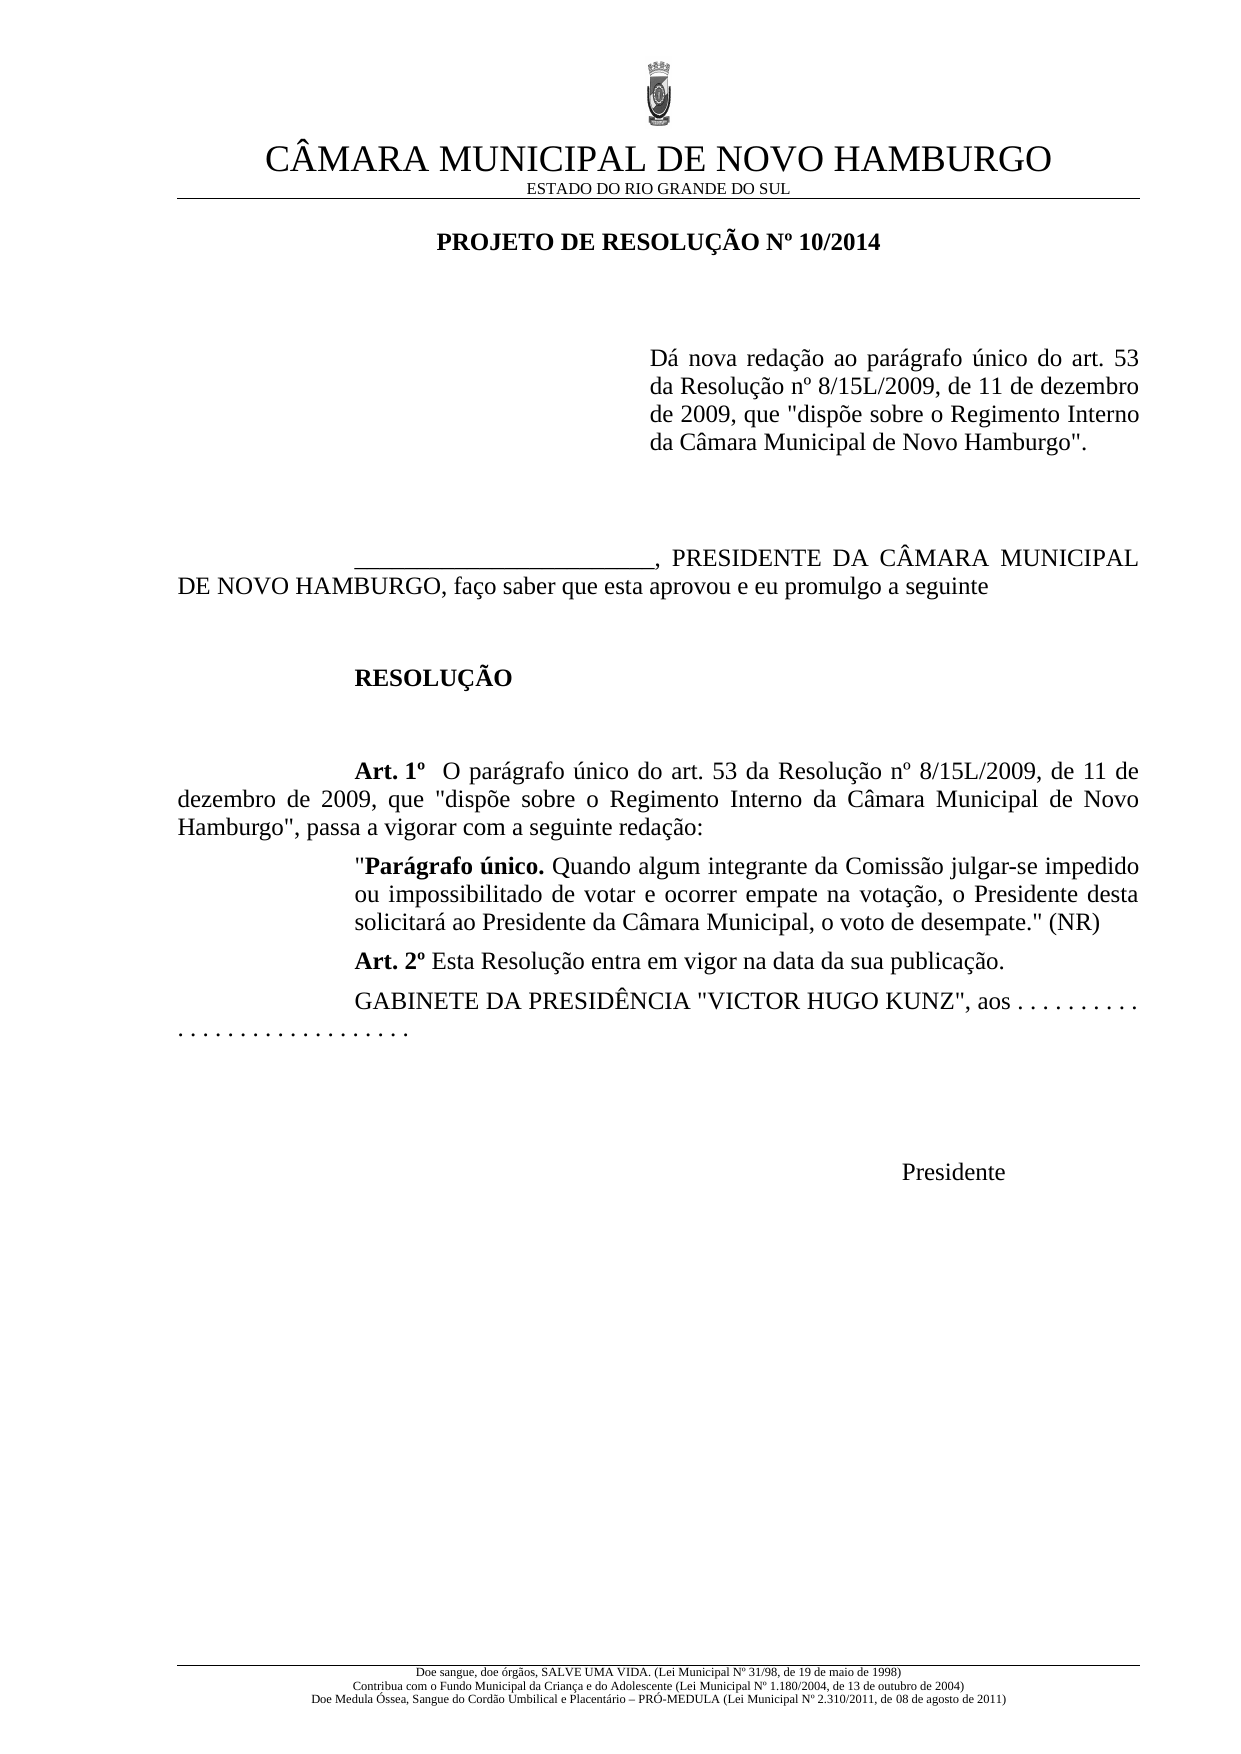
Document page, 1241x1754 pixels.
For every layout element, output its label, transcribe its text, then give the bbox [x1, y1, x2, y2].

text PROJETO DE RESOLUÇÃO Nº 10/2014 [177, 228, 1140, 256]
text Art. 1º O parágrafo único do art. 53 da Resolução nº 8/15L/2009, de 11 de dezembro de 2009, que "dispõe sobre o Regimento Interno da Câmara Municipal de Novo Hamburgo", passa a vigorar com a seguinte redação: [177, 757, 1140, 840]
text RESOLUÇÃO [177, 664, 1140, 692]
text ________________________, PRESIDENTE DA CÂMARA MUNICIPAL DE NOVO HAMBURGO, faço saber que esta aprovou e eu promulgo a seguinte [177, 544, 1140, 599]
text Dá nova redação ao parágrafo único do art. 53 da Resolução nº 8/15L/2009, de 11 de dezembro de 2009, que "dispõe sobre o Regimento Interno da Câmara Municipal de Novo Hamburgo". [649, 344, 1140, 455]
text Presidente [768, 1158, 1140, 1186]
text Art. 2º Esta Resolução entra em vigor na data da sua publicação. [354, 947, 1140, 975]
text "Parágrafo único. Quando algum integrante da Comissão julgar-se impedido ou impossibilitado de votar e ocorrer empate na votação, o Presidente desta solicitará ao Presidente da Câmara Municipal, o voto de desempate." (NR) [354, 852, 1140, 935]
text GABINETE DA PRESIDÊNCIA "VICTOR HUGO KUNZ", aos . . . . . . . . . . . . . . . . . . . . . . . . . . . . . [177, 987, 1140, 1042]
